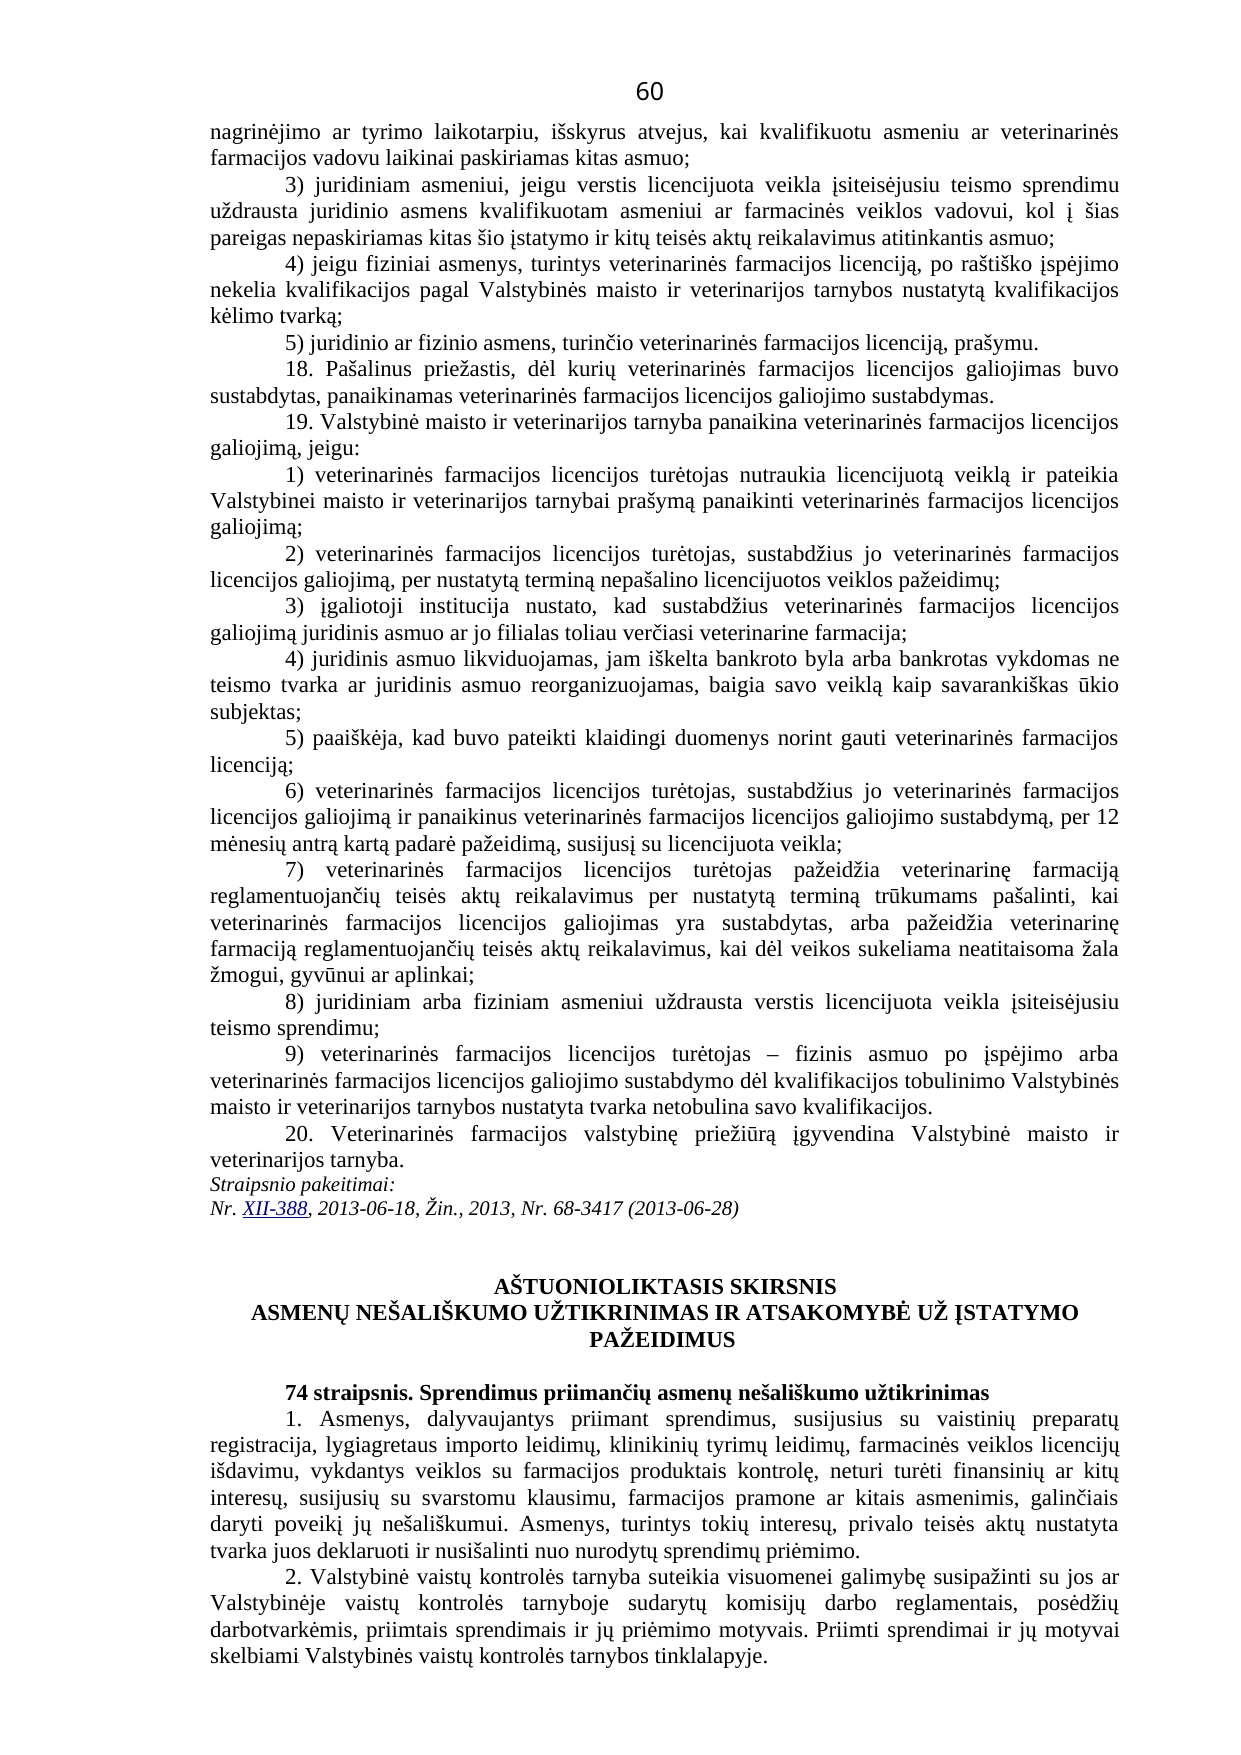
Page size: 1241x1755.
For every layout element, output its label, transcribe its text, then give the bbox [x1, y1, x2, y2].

text 3) įgaliotoji institucija nustato, kad sustabdžius veterinarinės farmacijos licencijos galiojimą juridinis asmuo ar jo filialas toliau verčiasi veterinarine farmacija; [210, 592, 1120, 645]
text 4) jeigu fiziniai asmenys, turintys veterinarinės farmacijos licenciją, po raštiško įspėjimo nekelia kvalifikacijos pagal Valstybinės maisto ir veterinarijos tarnybos nustatytą kvalifikacijos kėlimo tvarką; [210, 250, 1120, 329]
text 1) veterinarinės farmacijos licencijos turėtojas nutraukia licencijuotą veiklą ir pateikia Valstybinei maisto ir veterinarijos tarnybai prašymą panaikinti veterinarinės farmacijos licencijos galiojimą; [210, 461, 1120, 540]
text ASMENŲ NEŠALIŠKUMO UŽTIKRINIMAS IR ATSAKOMYBĖ UŽ ĮSTATYMO PAŽEIDIMUS [210, 1299, 1120, 1352]
text 6) veterinarinės farmacijos licencijos turėtojas, sustabdžius jo veterinarinės farmacijos licencijos galiojimą ir panaikinus veterinarinės farmacijos licencijos galiojimo sustabdymą, per 12 mėnesių antrą kartą padarė pažeidimą, susijusį su licencijuota veikla; [210, 777, 1120, 856]
text 3) juridiniam asmeniui, jeigu verstis licencijuota veikla įsiteisėjusiu teismo sprendimu uždrausta juridinio asmens kvalifikuotam asmeniui ar farmacinės veiklos vadovui, kol į šias pareigas nepaskiriamas kitas šio įstatymo ir kitų teisės aktų reikalavimus atitinkantis asmuo; [210, 171, 1120, 250]
text 5) paaiškėja, kad buvo pateikti klaidingi duomenys norint gauti veterinarinės farmacijos licenciją; [210, 724, 1120, 777]
text Nr. XII-388, 2013-06-18, Žin., 2013, Nr. 68-3417 (2013-06-28) [210, 1196, 1120, 1220]
text 20. Veterinarinės farmacijos valstybinę priežiūrą įgyvendina Valstybinė maisto ir veterinarijos tarnyba. [210, 1119, 1120, 1172]
text AŠTUONIOLIKTASIS SKIRSNIS [210, 1273, 1120, 1299]
text 74 straipsnis. Sprendimus priimančių asmenų nešališkumo užtikrinimas [210, 1378, 1120, 1405]
text nagrinėjimo ar tyrimo laikotarpiu, išskyrus atvejus, kai kvalifikuotu asmeniu ar veterinarinės farmacijos vadovu laikinai paskiriamas kitas asmuo; [210, 118, 1120, 171]
text 19. Valstybinė maisto ir veterinarijos tarnyba panaikina veterinarinės farmacijos licencijos galiojimą, jeigu: [210, 408, 1120, 461]
text 5) juridinio ar fizinio asmens, turinčio veterinarinės farmacijos licenciją, prašymu. [210, 329, 1120, 355]
text 1. Asmenys, dalyvaujantys priimant sprendimus, susijusius su vaistinių preparatų registracija, lygiagretaus importo leidimų, klinikinių tyrimų leidimų, farmacinės veiklos licencijų išdavimu, vykdantys veiklos su farmacijos produktais kontrolę, neturi turėti finansinių ar kitų interesų, susijusių su svarstomu klausimu, farmacijos pramone ar kitais asmenimis, galinčiais daryti poveikį jų nešališkumui. Asmenys, turintys tokių interesų, privalo teisės aktų nustatyta tvarka juos deklaruoti ir nusišalinti nuo nurodytų sprendimų priėmimo. [210, 1405, 1120, 1563]
text 18. Pašalinus priežastis, dėl kurių veterinarinės farmacijos licencijos galiojimas buvo sustabdytas, panaikinamas veterinarinės farmacijos licencijos galiojimo sustabdymas. [210, 355, 1120, 408]
text 8) juridiniam arba fiziniam asmeniui uždrausta verstis licencijuota veikla įsiteisėjusiu teismo sprendimu; [210, 988, 1120, 1041]
text 4) juridinis asmuo likviduojamas, jam iškelta bankroto byla arba bankrotas vykdomas ne teismo tvarka ar juridinis asmuo reorganizuojamas, baigia savo veiklą kaip savarankiškas ūkio subjektas; [210, 645, 1120, 724]
text Straipsnio pakeitimai: [210, 1172, 1120, 1196]
text 9) veterinarinės farmacijos licencijos turėtojas – fizinis asmuo po įspėjimo arba veterinarinės farmacijos licencijos galiojimo sustabdymo dėl kvalifikacijos tobulinimo Valstybinės maisto ir veterinarijos tarnybos nustatyta tvarka netobulina savo kvalifikacijos. [210, 1041, 1120, 1119]
text 7) veterinarinės farmacijos licencijos turėtojas pažeidžia veterinarinę farmaciją reglamentuojančių teisės aktų reikalavimus per nustatytą terminą trūkumams pašalinti, kai veterinarinės farmacijos licencijos galiojimas yra sustabdytas, arba pažeidžia veterinarinę farmaciją reglamentuojančių teisės aktų reikalavimus, kai dėl veikos sukeliama neatitaisoma žala žmogui, gyvūnui ar aplinkai; [210, 856, 1120, 988]
text 2. Valstybinė vaistų kontrolės tarnyba suteikia visuomenei galimybę susipažinti su jos ar Valstybinėje vaistų kontrolės tarnyboje sudarytų komisijų darbo reglamentais, posėdžių darbotvarkėmis, priimtais sprendimais ir jų priėmimo motyvais. Priimti sprendimai ir jų motyvai skelbiami Valstybinės vaistų kontrolės tarnybos tinklalapyje. [210, 1563, 1120, 1668]
text 2) veterinarinės farmacijos licencijos turėtojas, sustabdžius jo veterinarinės farmacijos licencijos galiojimą, per nustatytą terminą nepašalino licencijuotos veiklos pažeidimų; [210, 540, 1120, 592]
